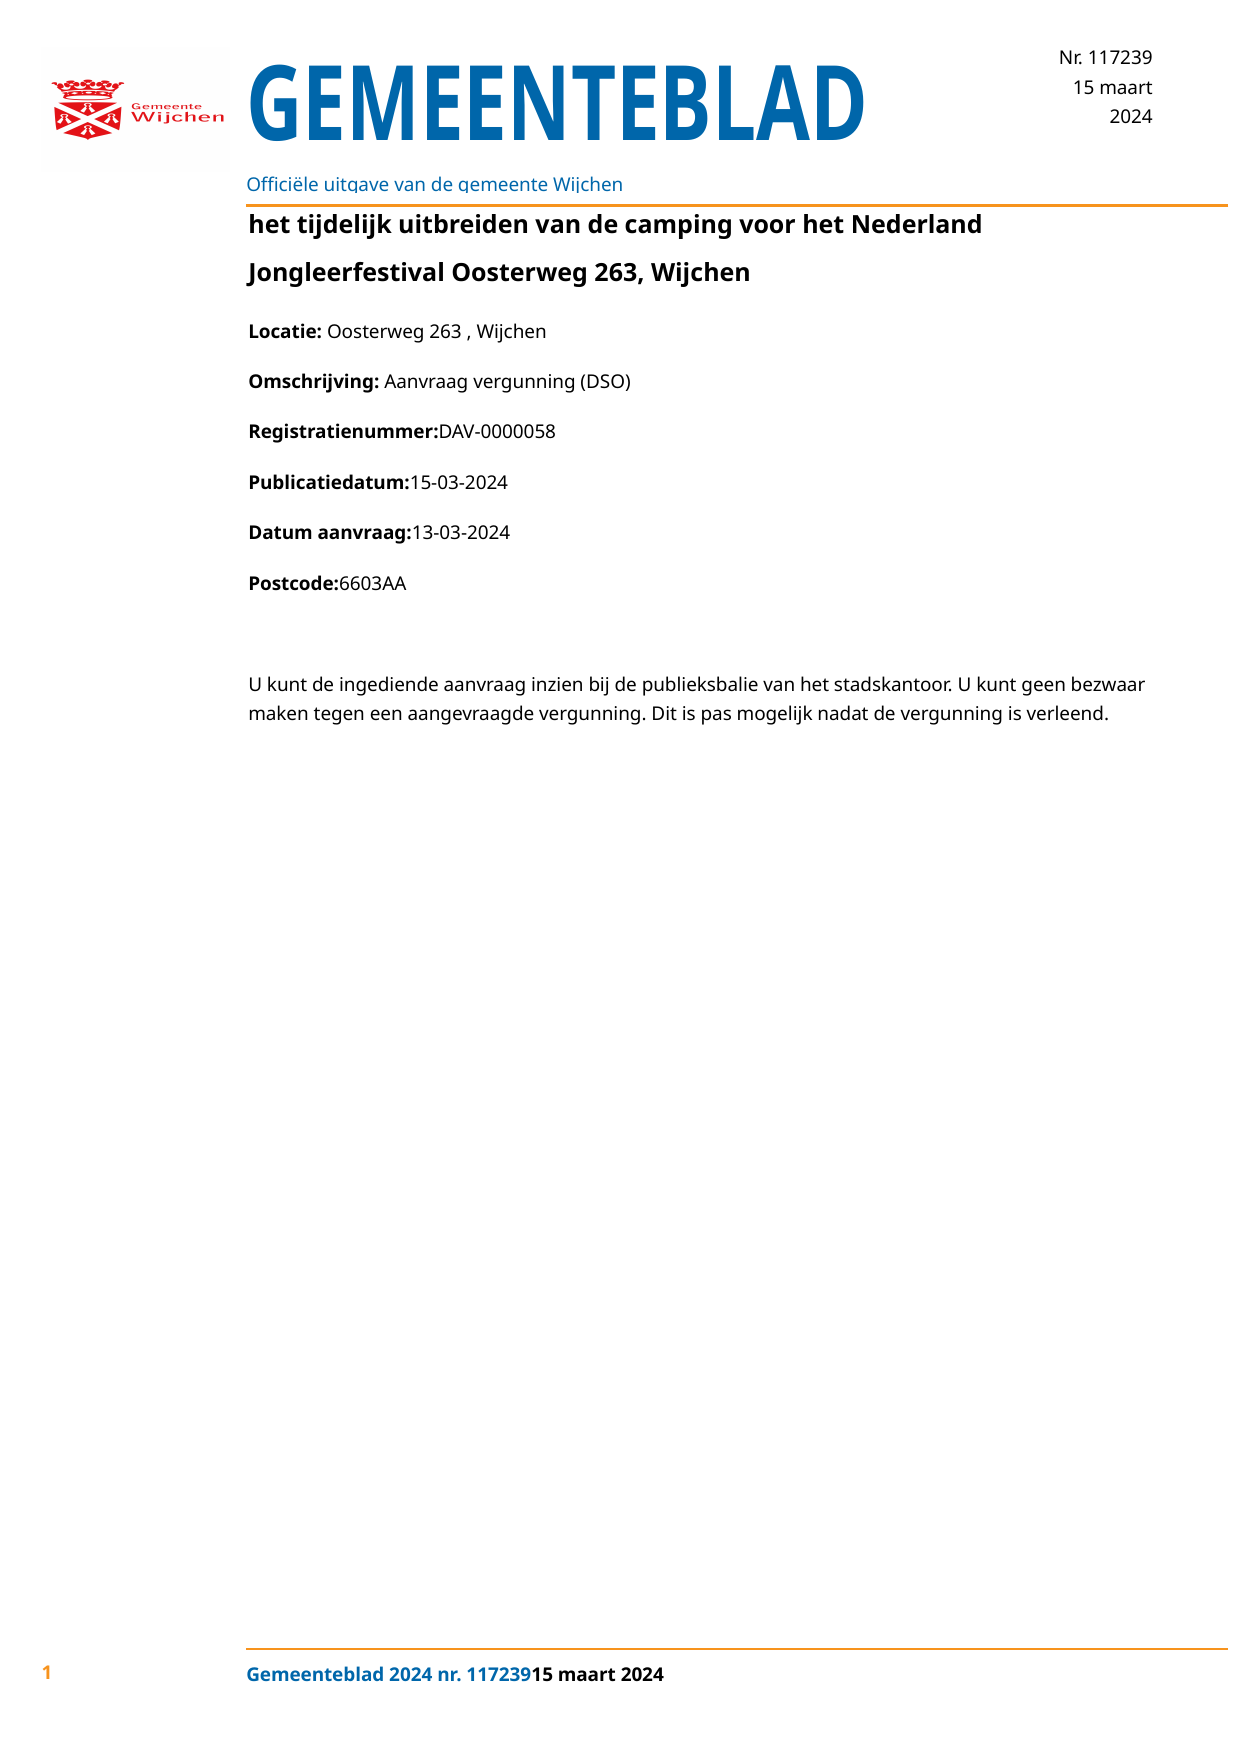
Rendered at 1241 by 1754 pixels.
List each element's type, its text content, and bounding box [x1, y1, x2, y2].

text het tijdelijk uitbreiden van de camping voor het Nederland Jongleerfestival Oosterweg 263, Wijchen [248, 207, 1152, 288]
text Omschrijving: Aanvraag vergunning (DSO) [248, 368, 1152, 394]
text Publicatiedatum:15-03-2024 [248, 469, 1152, 495]
text Registratienummer:DAV-0000058 [248, 419, 1152, 444]
text Postcode:6603AA [248, 570, 1152, 596]
text Datum aanvraag:13-03-2024 [248, 519, 1152, 545]
text Locatie: Oosterweg 263 , Wijchen [248, 318, 1152, 344]
picture [41, 47, 231, 172]
text U kunt de ingediende aanvraag inzien bij de publieksbalie van het stadskantoor. U kunt geen bezwaar maken tegen een aangevraagde vergunning. Dit is pas mogelijk nadat de vergunning is verleend. [248, 671, 1152, 726]
